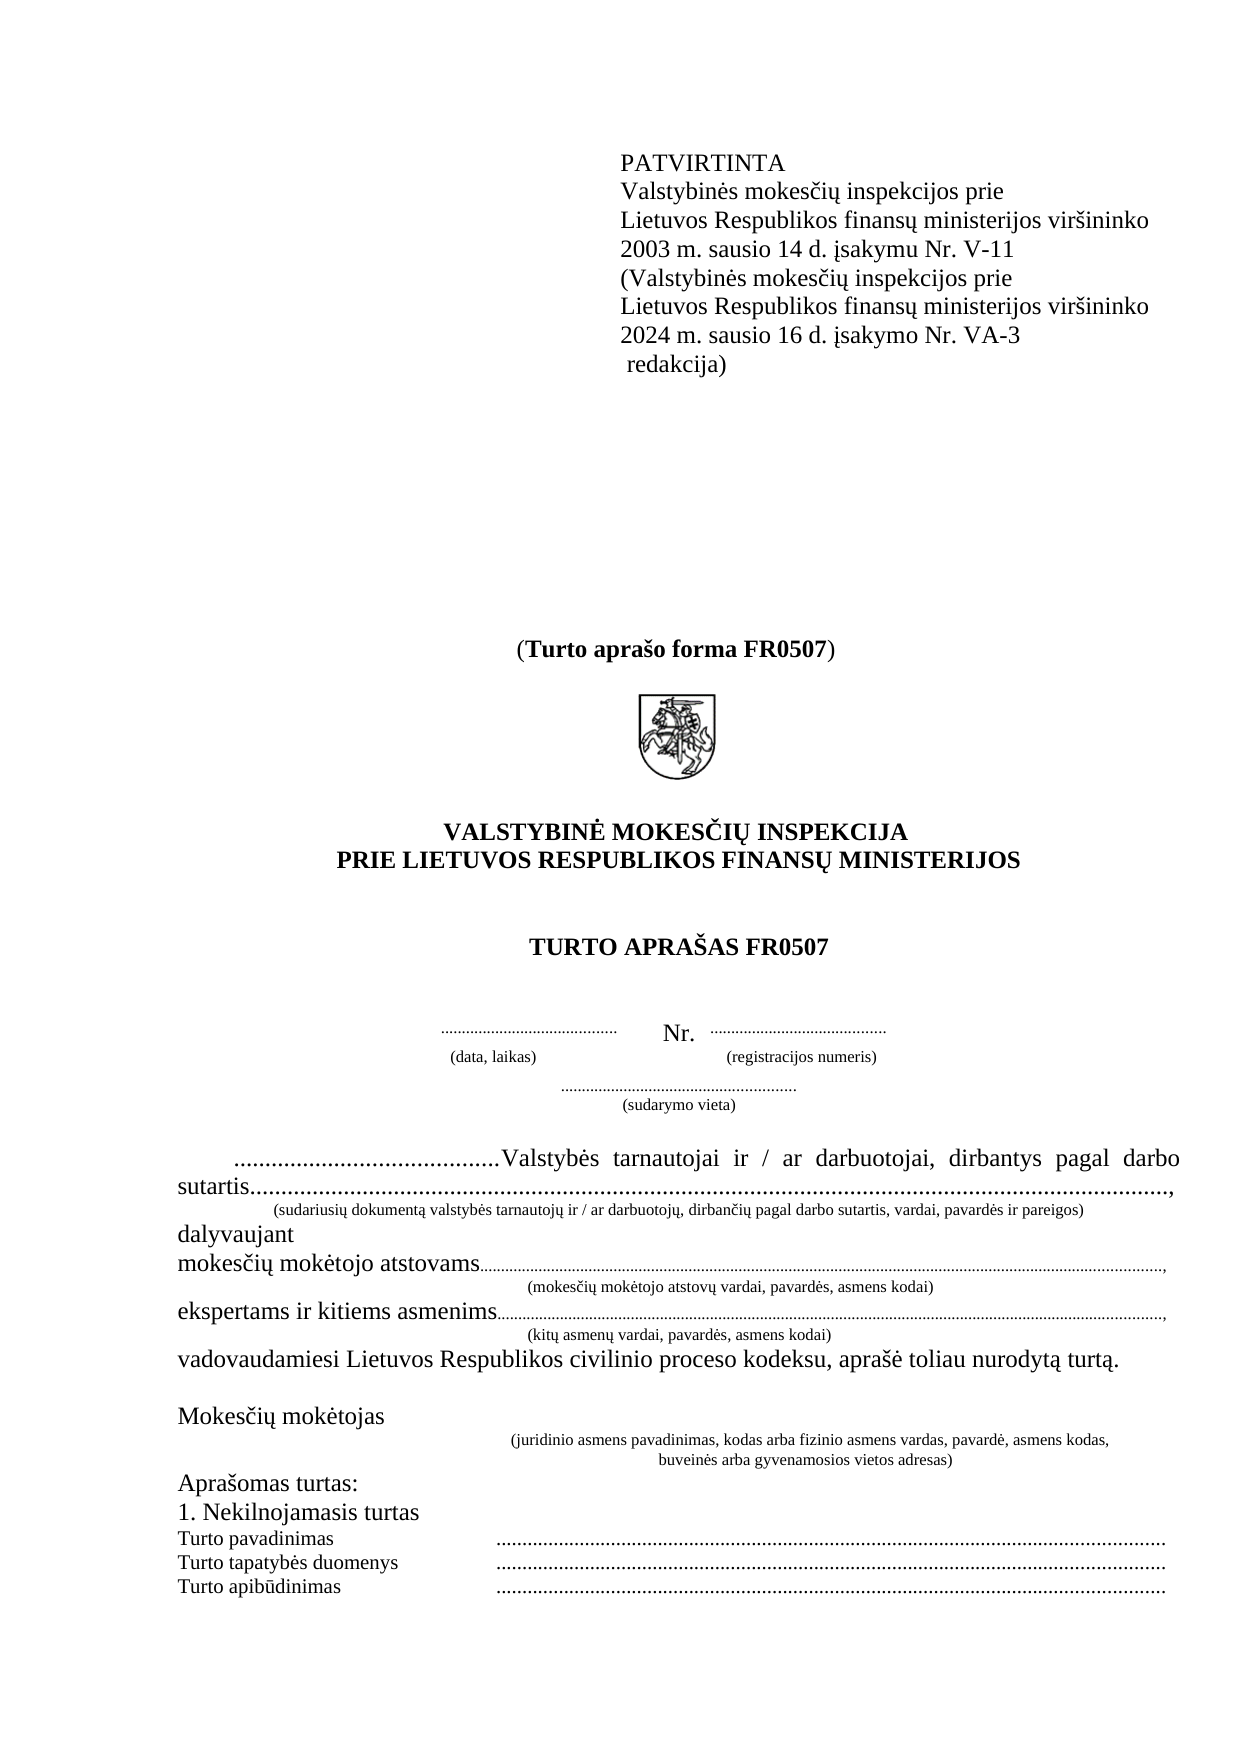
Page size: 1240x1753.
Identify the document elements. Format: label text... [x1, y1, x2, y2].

text Valstybinės mokesčių inspekcijos prie [620, 176, 1181, 205]
text Turto pavadinimas [177, 1526, 1181, 1550]
text (Valstybinės mokesčių inspekcijos prie [620, 263, 1181, 291]
text dalyvaujant [177, 1219, 1181, 1248]
text 2024 m. sausio 16 d. įsakymo Nr. VA-3 [620, 320, 1181, 349]
text buveinės arba gyvenamosios vietos adresas) [177, 1449, 1181, 1468]
table_cell [441, 1076, 917, 1095]
text 2003 m. sausio 14 d. įsakymu Nr. V-11 [620, 234, 1181, 263]
text (sudariusių dokumentą valstybės tarnautojų ir / ar darbuotojų, dirbančių pagal darbo sutartis, vardai, pavardės ir pareigos) [177, 1200, 1181, 1219]
table_cell (registracijos numeris) [710, 1047, 917, 1076]
text ekspertams ir kitiems asmenims , [177, 1296, 1181, 1325]
table_cell [648, 1047, 710, 1076]
table_cell (data, laikas) [441, 1047, 648, 1076]
text PRIE LIETUVOS RESPUBLIKOS FINANSŲ MINISTERIJOS [177, 846, 1181, 874]
text Lietuvos Respublikos finansų ministerijos viršininko [620, 291, 1181, 320]
text (juridinio asmens pavadinimas, kodas arba fizinio asmens vardas, pavardė, asmens kodas, [177, 1430, 1181, 1449]
text VALSTYBINĖ MOKESČIŲ INSPEKCIJA [177, 817, 1181, 846]
text Aprašomas turtas: [177, 1468, 1181, 1497]
text (mokesčių mokėtojo atstovų vardai, pavardės, asmens kodai) [177, 1277, 1181, 1296]
text Turto tapatybės duomenys [177, 1550, 1181, 1574]
table_header [710, 1018, 917, 1047]
text PATVIRTINTA [620, 148, 1181, 176]
text Valstybės tarnautojai ir / ar darbuotojai, dirbantys pagal darbo sutartis..................................................................................................................................................., [177, 1143, 1181, 1200]
text 1. Nekilnojamasis turtas [177, 1497, 1181, 1526]
text Turto apibūdinimas [177, 1574, 1181, 1598]
text TURTO APRAŠAS FR0507 [177, 932, 1181, 961]
text mokesčių mokėtojo atstovams , [177, 1248, 1181, 1277]
table_header [441, 1018, 648, 1047]
table_cell (sudarymo vieta) [441, 1095, 917, 1114]
table_header Nr. [648, 1018, 710, 1047]
text redakcija) [620, 349, 1181, 378]
text Lietuvos Respublikos finansų ministerijos viršininko [620, 205, 1181, 234]
text (Turto aprašo forma FR0507) [177, 634, 1181, 663]
text (kitų asmenų vardai, pavardės, asmens kodai) [177, 1325, 1181, 1344]
text Mokesčių mokėtojas [177, 1401, 1181, 1430]
text vadovaudamiesi Lietuvos Respublikos civilinio proceso kodeksu, aprašė toliau nurodytą turtą. [177, 1344, 1181, 1373]
